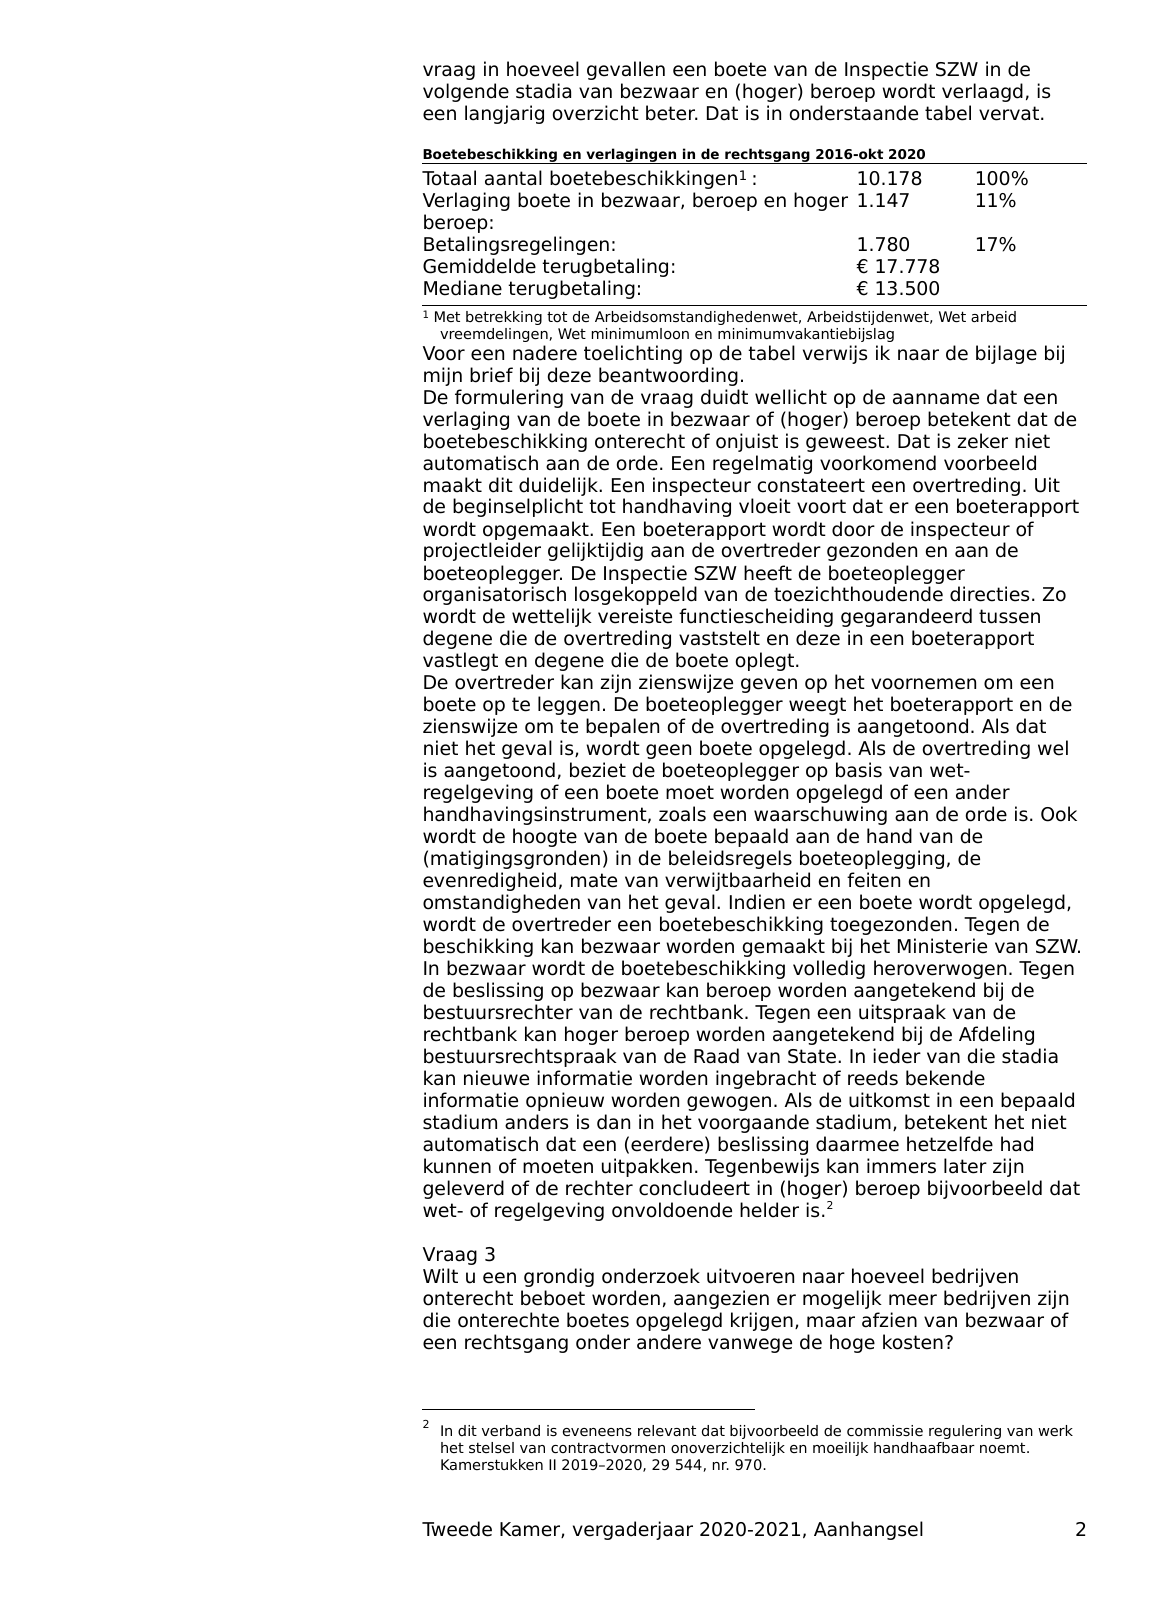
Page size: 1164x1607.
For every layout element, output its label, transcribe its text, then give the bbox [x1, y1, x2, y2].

text vraag in hoeveel gevallen een boete van de Inspectie SZW in de volgende stadia van bezwaar en (hoger) beroep wordt verlaagd, is een langjarig overzicht beter. Dat is in onderstaande tabel vervat. [422, 59, 1087, 125]
table_cell € 13.500 [850, 278, 968, 305]
text Wilt u een grondig onderzoek uitvoeren naar hoeveel bedrijven onterecht beboet worden, aangezien er mogelijk meer bedrijven zijn die onterechte boetes opgelegd krijgen, maar afzien van bezwaar of een rechtsgang onder andere vanwege de hoge kosten? [422, 1266, 1087, 1354]
table_cell Gemiddelde terugbetaling: [422, 256, 850, 278]
table_cell [969, 278, 1087, 305]
table_cell Totaal aantal boetebeschikkingen1: [422, 164, 850, 190]
table_cell 1 Met betrekking tot de Arbeidsomstandighedenwet, Arbeidstijdenwet, Wet arbeid vreemdelingen, Wet minimumloon en minimumvakantiebijslag [422, 306, 1087, 343]
text De overtreder kan zijn zienswijze geven op het voornemen om een boete op te leggen. De boeteoplegger weegt het boeterapport en de zienswijze om te bepalen of de overtreding is aangetoond. Als dat niet het geval is, wordt geen boete opgelegd. Als de overtreding wel is aangetoond, beziet de boeteoplegger op basis van wet- regelgeving of een boete moet worden opgelegd of een ander handhavingsinstrument, zoals een waarschuwing aan de orde is. Ook wordt de hoogte van de boete bepaald aan de hand van de (matigingsgronden) in de beleidsregels boeteoplegging, de evenredigheid, mate van verwijtbaarheid en feiten en omstandigheden van het geval. Indien er een boete wordt opgelegd, wordt de overtreder een boetebeschikking toegezonden. Tegen de beschikking kan bezwaar worden gemaakt bij het Ministerie van SZW. In bezwaar wordt de boetebeschikking volledig heroverwogen. Tegen de beslissing op bezwaar kan beroep worden aangetekend bij de bestuursrechter van de rechtbank. Tegen een uitspraak van de rechtbank kan hoger beroep worden aangetekend bij de Afdeling bestuursrechtspraak van de Raad van State. In ieder van die stadia kan nieuwe informatie worden ingebracht of reeds bekende informatie opnieuw worden gewogen. Als de uitkomst in een bepaald stadium anders is dan in het voorgaande stadium, betekent het niet automatisch dat een (eerdere) beslissing daarmee hetzelfde had kunnen of moeten uitpakken. Tegenbewijs kan immers later zijn geleverd of de rechter concludeert in (hoger) beroep bijvoorbeeld dat wet- of regelgeving onvoldoende helder is. [422, 672, 1087, 1222]
table_cell 11% [969, 190, 1087, 234]
table_cell [969, 256, 1087, 278]
table_cell 17% [969, 234, 1087, 256]
table_cell 1.147 [850, 190, 968, 234]
table_cell Verlaging boete in bezwaar, beroep en hoger beroep: [422, 190, 850, 234]
text In dit verband is eveneens relevant dat bijvoorbeeld de commissie regulering van werk het stelsel van contractvormen onoverzichtelijk en moeilijk handhaafbaar noemt. Kamerstukken II 2019–2020, 29 544, nr. 970. [422, 1418, 1087, 1474]
text De formulering van de vraag duidt wellicht op de aanname dat een verlaging van de boete in bezwaar of (hoger) beroep betekent dat de boetebeschikking onterecht of onjuist is geweest. Dat is zeker niet automatisch aan de orde. Een regelmatig voorkomend voorbeeld maakt dit duidelijk. Een inspecteur constateert een overtreding. Uit de beginselplicht tot handhaving vloeit voort dat er een boeterapport wordt opgemaakt. Een boeterapport wordt door de inspecteur of projectleider gelijktijdig aan de overtreder gezonden en aan de boeteoplegger. De Inspectie SZW heeft de boeteoplegger organisatorisch losgekoppeld van de toezichthoudende directies. Zo wordt de wettelijk vereiste functiescheiding gegarandeerd tussen degene die de overtreding vaststelt en deze in een boeterapport vastlegt en degene die de boete oplegt. [422, 387, 1087, 672]
table_header Boetebeschikking en verlagingen in de rechtsgang 2016-okt 2020 [422, 147, 1087, 163]
table_cell 1.780 [850, 234, 968, 256]
table_cell 10.178 [850, 164, 968, 190]
table_cell 100% [969, 164, 1087, 190]
table_cell Mediane terugbetaling: [422, 278, 850, 305]
table_cell € 17.778 [850, 256, 968, 278]
table_cell Betalingsregelingen: [422, 234, 850, 256]
text Voor een nadere toelichting op de tabel verwijs ik naar de bijlage bij mijn brief bij deze beantwoording. [422, 343, 1087, 387]
text Vraag 3 [422, 1244, 1087, 1266]
